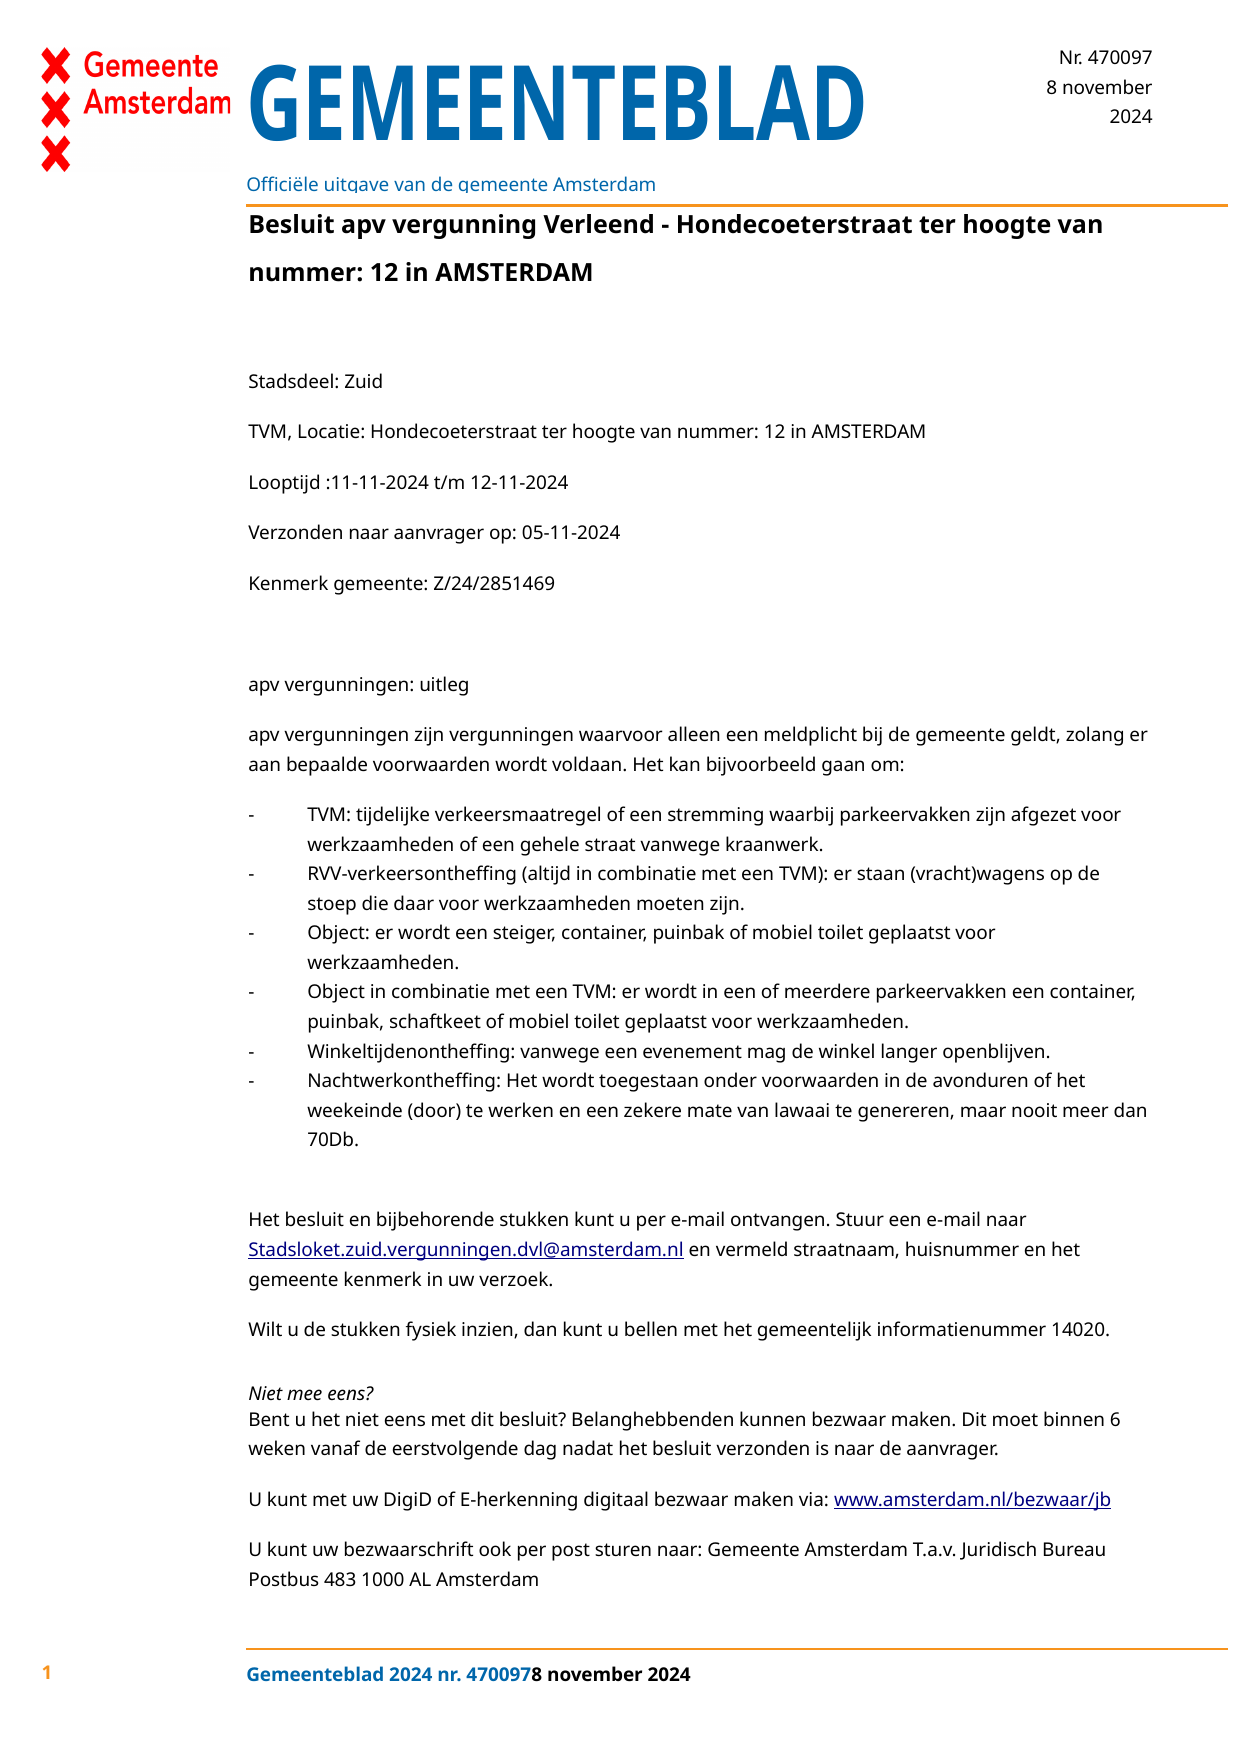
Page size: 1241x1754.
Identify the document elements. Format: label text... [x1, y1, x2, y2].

text Wilt u de stukken fysiek inzien, dan kunt u bellen met het gemeentelijk informatienummer 14020. [248, 1316, 1152, 1342]
text apv vergunningen: uitleg [248, 671, 1152, 697]
list RVV-verkeersontheffing (altijd in combinatie met een TVM): er staan (vracht)wagens op de stoep die daar voor werkzaamheden moeten zijn. [248, 860, 1152, 916]
text Het besluit en bijbehorende stukken kunt u per e-mail ontvangen. Stuur een e-mail naar Stadsloket.zuid.vergunningen.dvl@amsterdam.nl en vermeld straatnaam, huisnummer en het gemeente kenmerk in uw verzoek. [248, 1207, 1152, 1292]
text U kunt met uw DigiD of E-herkenning digitaal bezwaar maken via: www.amsterdam.nl/bezwaar/jb [248, 1486, 1152, 1512]
text U kunt uw bezwaarschrift ook per post sturen naar: Gemeente Amsterdam T.a.v. Juridisch Bureau Postbus 483 1000 AL Amsterdam [248, 1536, 1152, 1592]
text TVM, Locatie: Hondecoeterstraat ter hoogte van nummer: 12 in AMSTERDAM [248, 419, 1152, 444]
text Verzonden naar aanvrager op: 05-11-2024 [248, 519, 1152, 545]
text Kenmerk gemeente: Z/24/2851469 [248, 570, 1152, 596]
picture [41, 47, 231, 172]
text Besluit apv vergunning Verleend - Hondecoeterstraat ter hoogte van nummer: 12 in AMSTERDAM [248, 207, 1152, 288]
list Nachtwerkontheffing: Het wordt toegestaan onder voorwaarden in de avonduren of het weekeinde (door) te werken en een zekere mate van lawaai te genereren, maar nooit meer dan 70Db. [248, 1067, 1152, 1152]
text apv vergunningen zijn vergunningen waarvoor alleen een meldplicht bij de gemeente geldt, zolang er aan bepaalde voorwaarden wordt voldaan. Het kan bijvoorbeeld gaan om: [248, 721, 1152, 777]
list Winkeltijdenontheffing: vanwege een evenement mag de winkel langer openblijven. [248, 1038, 1152, 1064]
text Niet mee eens? [248, 1380, 1152, 1406]
text Stadsdeel: Zuid [248, 368, 1152, 394]
list Object in combinatie met een TVM: er wordt in een of meerdere parkeervakken een container, puinbak, schaftkeet of mobiel toilet geplaatst voor werkzaamheden. [248, 979, 1152, 1034]
list TVM: tijdelijke verkeersmaatregel of een stremming waarbij parkeervakken zijn afgezet voor werkzaamheden of een gehele straat vanwege kraanwerk. [248, 801, 1152, 857]
list Object: er wordt een steiger, container, puinbak of mobiel toilet geplaatst voor werkzaamheden. [248, 919, 1152, 975]
text Looptijd :11-11-2024 t/m 12-11-2024 [248, 469, 1152, 495]
text Bent u het niet eens met dit besluit? Belanghebbenden kunnen bezwaar maken. Dit moet binnen 6 weken vanaf de eerstvolgende dag nadat het besluit verzonden is naar de aanvrager. [248, 1406, 1152, 1461]
